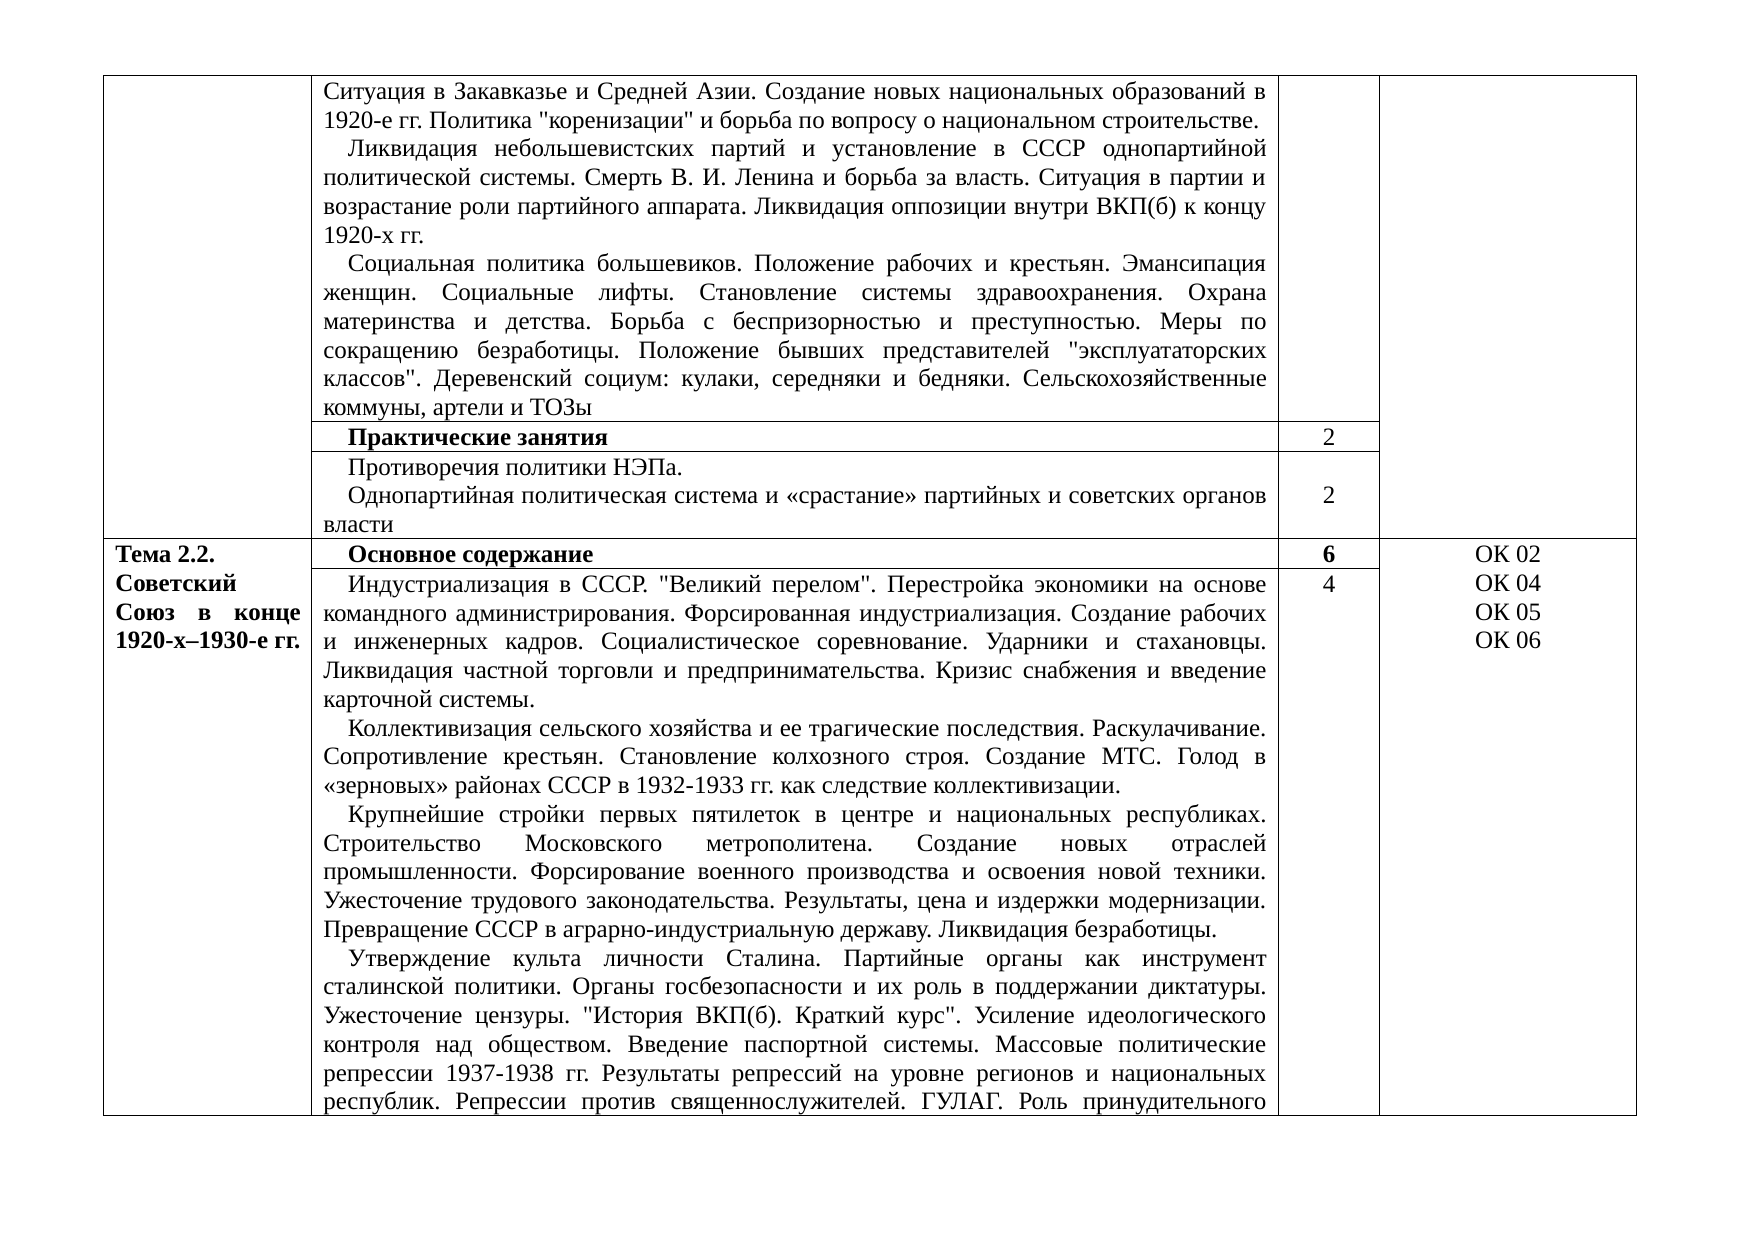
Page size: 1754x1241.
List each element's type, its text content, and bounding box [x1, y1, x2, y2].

table_cell 4 [1279, 569, 1379, 1115]
table_cell Тема 2.2. Советский Союз в конце 1920-х–1930-е гг. [104, 539, 311, 1115]
table_cell Противоречия политики НЭПа. Однопартийная политическая система и «срастание» партийных и советских органов власти [312, 452, 1278, 538]
table_cell ОК 02 ОК 04 ОК 05 ОК 06 [1380, 539, 1636, 1115]
table_cell Практические занятия [312, 422, 1278, 451]
table_cell [1279, 76, 1379, 421]
table_cell 2 [1279, 452, 1379, 538]
table_cell Ситуация в Закавказье и Средней Азии. Создание новых национальных образований в 1920-е гг. Политика "коренизации" и борьба по вопросу о национальном строительстве. Ликвидация небольшевистских партий и установление в СССР однопартийной политической системы. Смерть В. И. Ленина и борьба за власть. Ситуация в партии и возрастание роли партийного аппарата. Ликвидация оппозиции внутри ВКП(б) к концу 1920-х гг. Социальная политика большевиков. Положение рабочих и крестьян. Эмансипация женщин. Социальные лифты. Становление системы здравоохранения. Охрана материнства и детства. Борьба с беспризорностью и преступностью. Меры по сокращению безработицы. Положение бывших представителей "эксплуататорских классов". Деревенский социум: кулаки, середняки и бедняки. Сельскохозяйственные коммуны, артели и ТОЗы [312, 76, 1278, 421]
table_cell Основное содержание [312, 539, 1278, 568]
table_cell 6 [1279, 539, 1379, 568]
table_cell 2 [1279, 422, 1379, 451]
table_cell Индустриализация в СССР. "Великий перелом". Перестройка экономики на основе командного администрирования. Форсированная индустриализация. Создание рабочих и инженерных кадров. Социалистическое соревнование. Ударники и стахановцы. Ликвидация частной торговли и предпринимательства. Кризис снабжения и введение карточной системы. Коллективизация сельского хозяйства и ее трагические последствия. Раскулачивание. Сопротивление крестьян. Становление колхозного строя. Создание МТС. Голод в «зерновых» районах СССР в 1932-1933 гг. как следствие коллективизации. Крупнейшие стройки первых пятилеток в центре и национальных республиках. Строительство Московского метрополитена. Создание новых отраслей промышленности. Форсирование военного производства и освоения новой техники. Ужесточение трудового законодательства. Результаты, цена и издержки модернизации. Превращение СССР в аграрно-индустриальную державу. Ликвидация безработицы. Утверждение культа личности Сталина. Партийные органы как инструмент сталинской политики. Органы госбезопасности и их роль в поддержании диктатуры. Ужесточение цензуры. "История ВКП(б). Краткий курс". Усиление идеологического контроля над обществом. Введение паспортной системы. Массовые политические репрессии 1937-1938 гг. Результаты репрессий на уровне регионов и национальных республик. Репрессии против священнослужителей. ГУЛАГ. Роль принудительного [312, 569, 1278, 1115]
